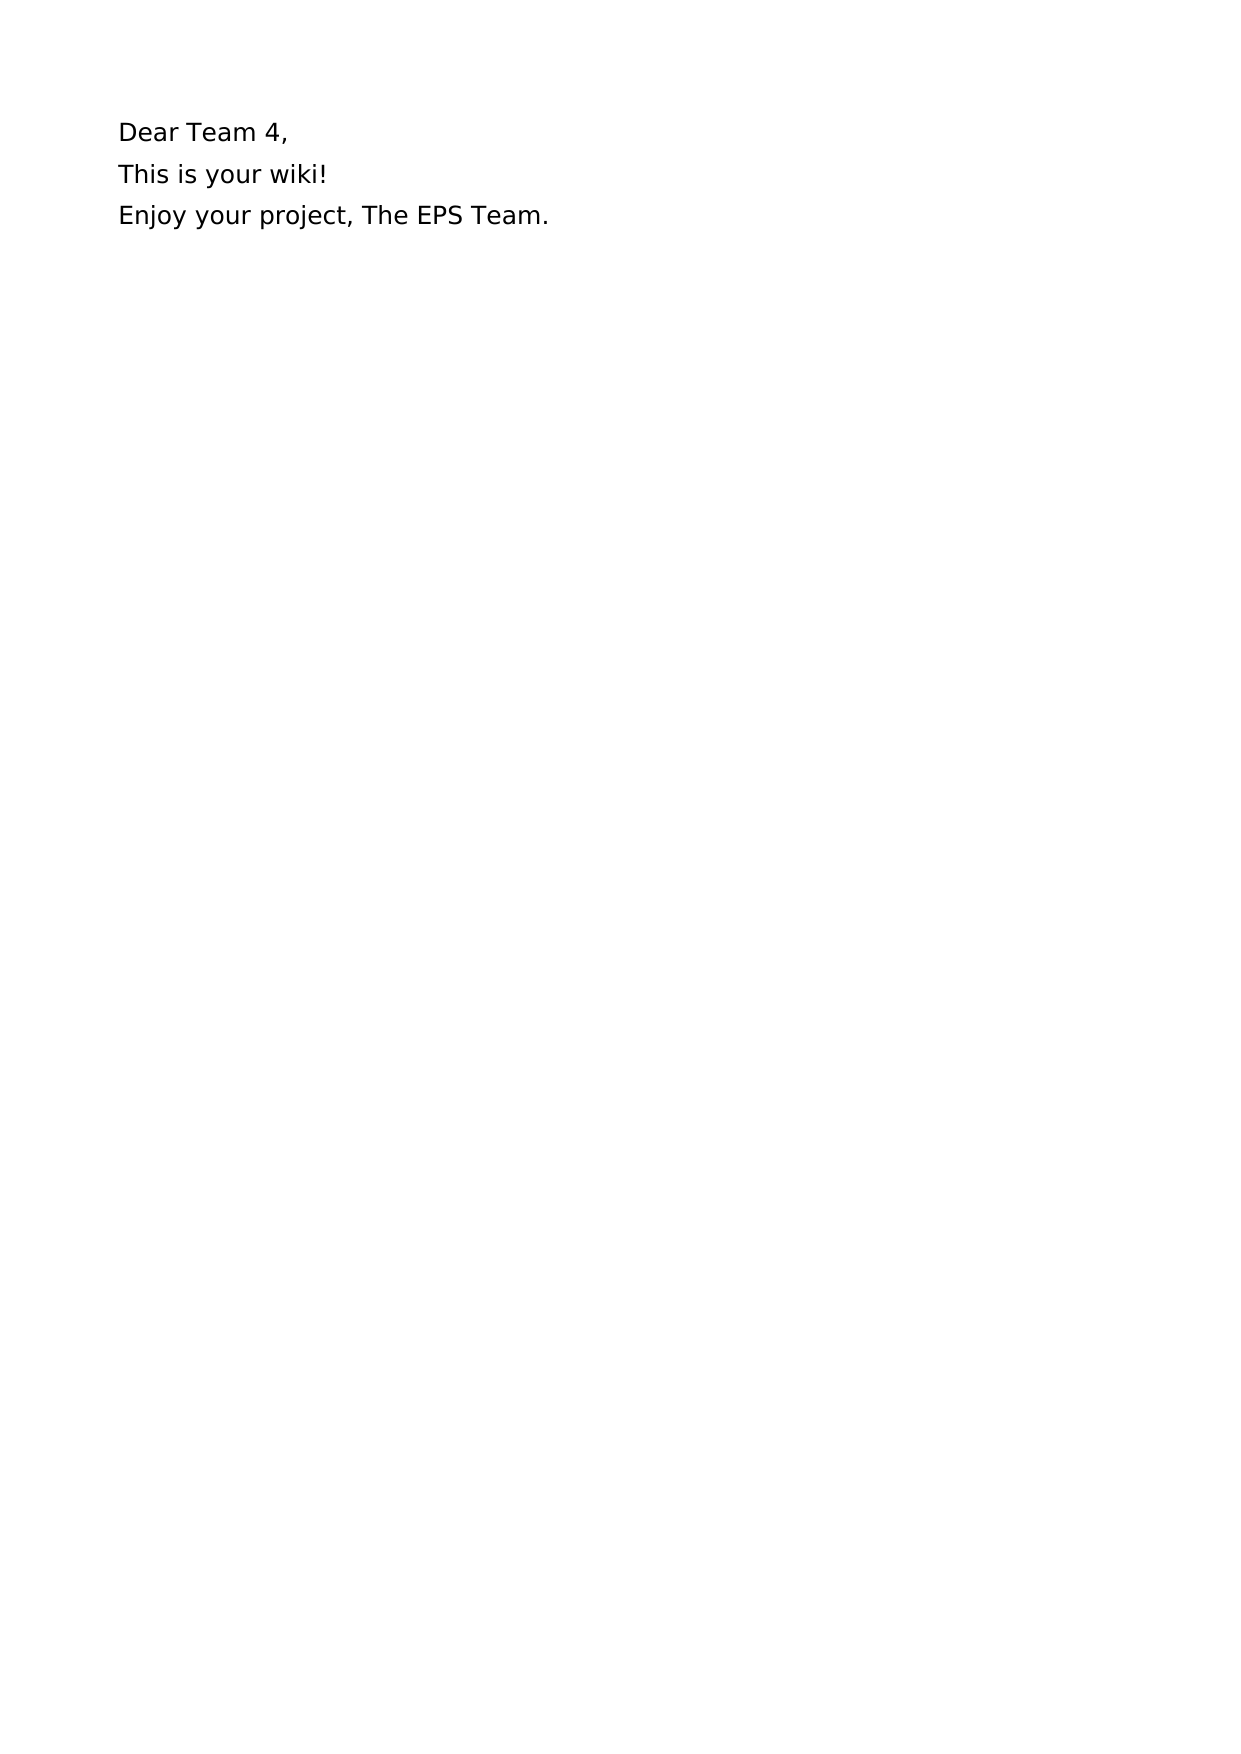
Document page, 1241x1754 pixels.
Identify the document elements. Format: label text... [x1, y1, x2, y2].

text This is your wiki! [118, 160, 1122, 189]
text Dear Team 4, [118, 118, 1122, 147]
text Enjoy your project, The EPS Team. [118, 201, 1122, 231]
